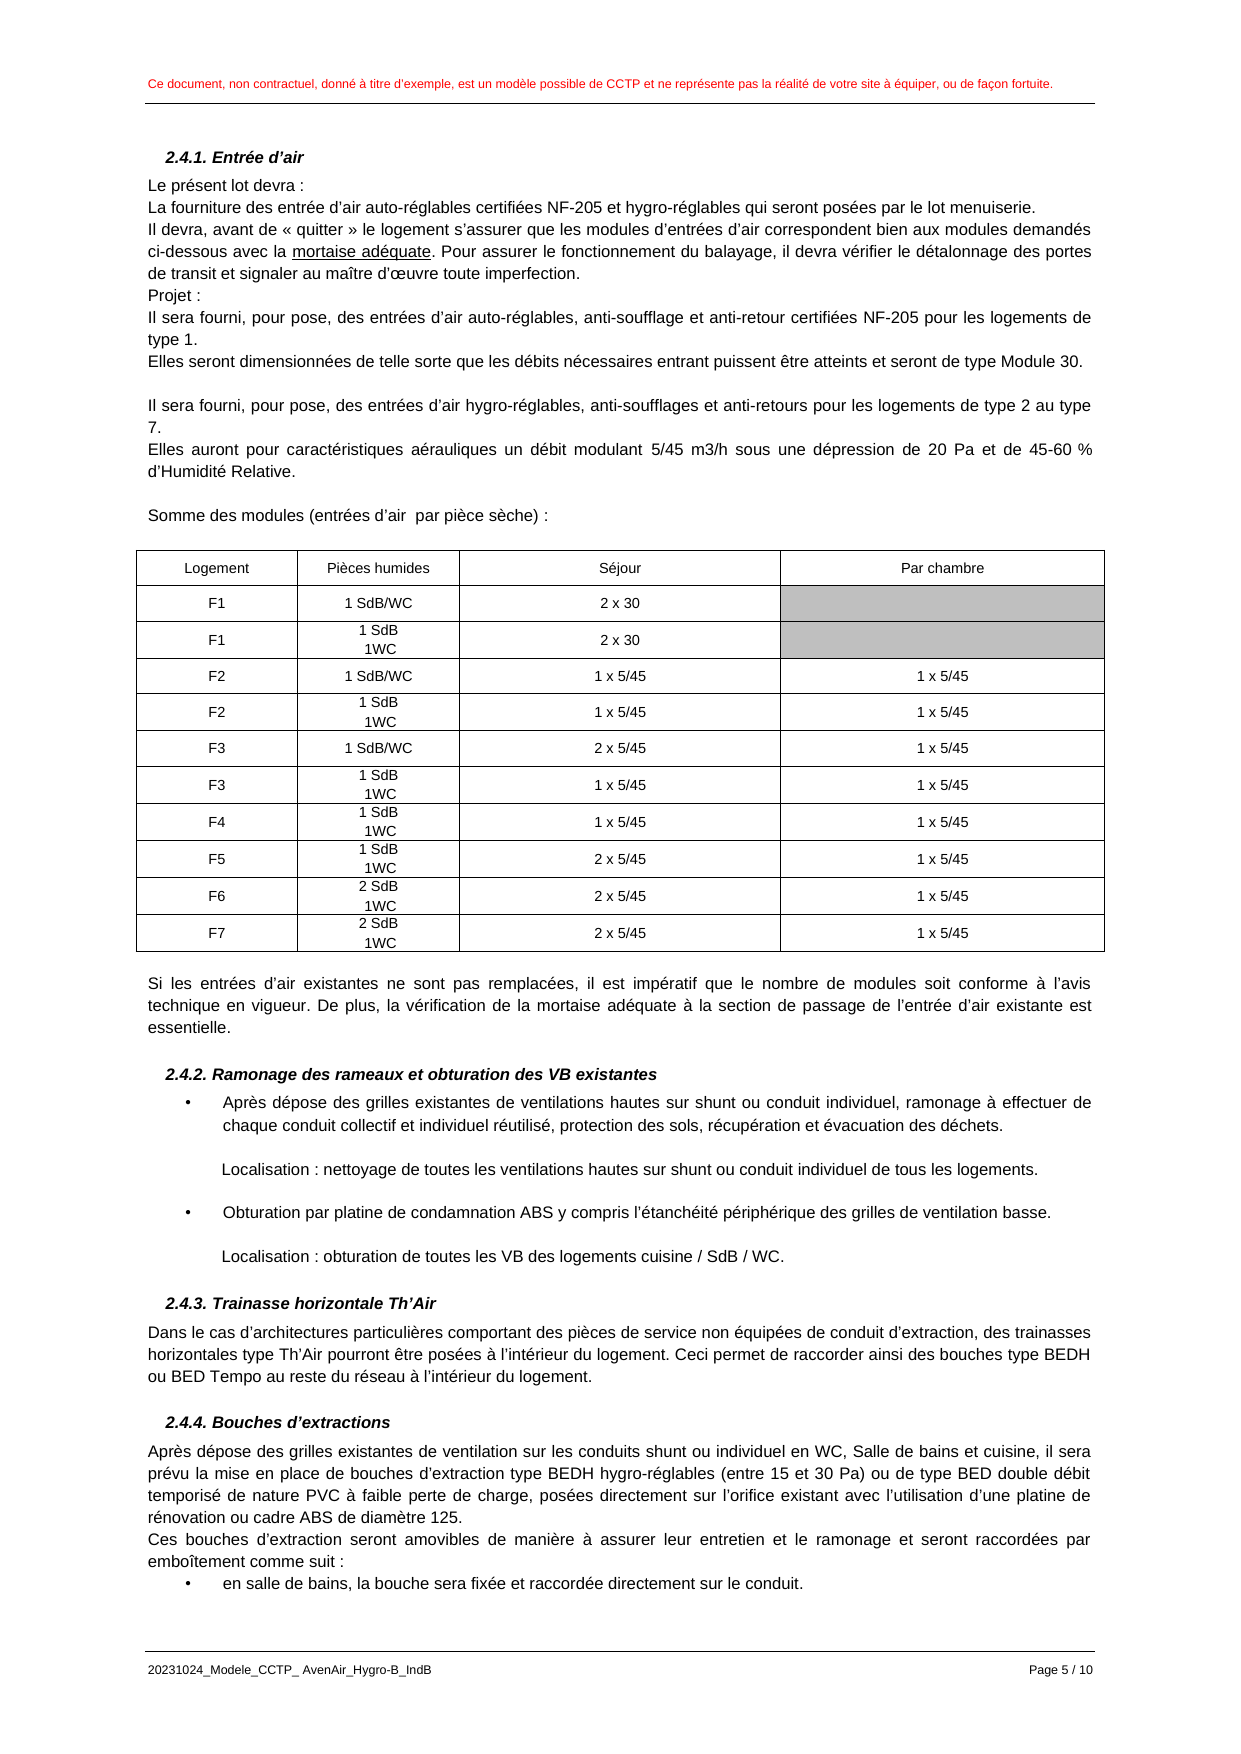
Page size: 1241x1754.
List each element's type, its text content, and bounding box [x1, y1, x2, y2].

table_cell 1 SdB 1WC [298, 767, 459, 803]
table_header Pièces humides [298, 551, 459, 585]
table_cell 1 SdB 1WC [298, 841, 459, 877]
subtitle Bouches d’extractions [165, 1413, 1092, 1432]
table_cell F7 [137, 915, 297, 951]
text Il sera fourni, pour pose, des entrées d’air auto-réglables, anti-soufflage et anti-retour certifiées NF-205 pour les logements de type 1. [148, 308, 1092, 349]
table_cell F2 [137, 694, 297, 730]
table_cell 1 x 5/45 [460, 694, 780, 730]
table_cell 1 x 5/45 [781, 841, 1104, 877]
table_cell F6 [137, 878, 297, 914]
text Somme des modules (entrées d’air par pièce sèche) : [148, 506, 1092, 525]
table_cell 2 x 5/45 [460, 878, 780, 914]
table_cell 2 SdB 1WC [298, 878, 459, 914]
table_cell 2 x 30 [460, 622, 780, 658]
table_cell F4 [137, 804, 297, 840]
table_cell 1 x 5/45 [781, 804, 1104, 840]
table_cell 1 SdB/WC [298, 586, 459, 621]
table_cell 1 x 5/45 [781, 694, 1104, 730]
table_cell F3 [137, 767, 297, 803]
table_header Par chambre [781, 551, 1104, 585]
table_cell 2 x 5/45 [460, 841, 780, 877]
table_cell 1 x 5/45 [781, 659, 1104, 693]
text Le présent lot devra : [148, 176, 1092, 195]
subtitle Trainasse horizontale Th’Air [165, 1294, 1092, 1313]
table_cell 1 x 5/45 [460, 767, 780, 803]
text Si les entrées d’air existantes ne sont pas remplacées, il est impératif que le nombre de modules soit conforme à l’avis technique en vigueur. De plus, la vérification de la mortaise adéquate à la section de passage de l’entrée d’air existante est essentielle. [148, 974, 1092, 1037]
table_cell [781, 622, 1104, 658]
table_cell F2 [137, 659, 297, 693]
text La fourniture des entrée d’air auto-réglables certifiées NF-205 et hygro-réglables qui seront posées par le lot menuiserie. [148, 198, 1092, 217]
text Elles auront pour caractéristiques aérauliques un débit modulant 5/45 m3/h sous une dépression de 20 Pa et de 45-60 % d’Humidité Relative. [148, 440, 1092, 481]
table_cell 1 SdB 1WC [298, 622, 459, 658]
list Après dépose des grilles existantes de ventilations hautes sur shunt ou conduit individuel, ramonage à effectuer de chaque conduit collectif et individuel réutilisé, protection des sols, récupération et évacuation des déchets. [185, 1093, 1092, 1134]
table_header Logement [137, 551, 297, 585]
table_cell 1 SdB 1WC [298, 694, 459, 730]
table_cell F1 [137, 586, 297, 621]
table_cell 1 x 5/45 [781, 767, 1104, 803]
table_cell 1 SdB/WC [298, 659, 459, 693]
table_cell 2 x 5/45 [460, 915, 780, 951]
table_cell 1 x 5/45 [460, 804, 780, 840]
table_cell 1 x 5/45 [781, 915, 1104, 951]
text Projet : [148, 286, 1092, 305]
text Localisation : nettoyage de toutes les ventilations hautes sur shunt ou conduit individuel de tous les logements. [148, 1159, 1092, 1178]
table_cell F3 [137, 731, 297, 766]
text Elles seront dimensionnées de telle sorte que les débits nécessaires entrant puissent être atteints et seront de type Module 30. [148, 352, 1092, 371]
subtitle Ramonage des rameaux et obturation des VB existantes [165, 1065, 1092, 1084]
table_cell F1 [137, 622, 297, 658]
table_cell 1 x 5/45 [460, 659, 780, 693]
text Dans le cas d’architectures particulières comportant des pièces de service non équipées de conduit d’extraction, des trainasses horizontales type Th’Air pourront être posées à l’intérieur du logement. Ceci permet de raccorder ainsi des bouches type BEDH ou BED Tempo au reste du réseau à l’intérieur du logement. [148, 1322, 1092, 1386]
table_header Séjour [460, 551, 780, 585]
table_cell 1 SdB/WC [298, 731, 459, 766]
subtitle Entrée d’air [165, 148, 1092, 167]
text Il sera fourni, pour pose, des entrées d’air hygro-réglables, anti-soufflages et anti-retours pour les logements de type 2 au type 7. [148, 396, 1092, 437]
text Il devra, avant de « quitter » le logement s’assurer que les modules d’entrées d’air correspondent bien aux modules demandés ci-dessous avec la mortaise adéquate. Pour assurer le fonctionnement du balayage, il devra vérifier le détalonnage des portes de transit et signaler au maître d’œuvre toute imperfection. [148, 220, 1092, 283]
text Après dépose des grilles existantes de ventilation sur les conduits shunt ou individuel en WC, Salle de bains et cuisine, il sera prévu la mise en place de bouches d’extraction type BEDH hygro-réglables (entre 15 et 30 Pa) ou de type BED double débit temporisé de nature PVC à faible perte de charge, posées directement sur l’orifice existant avec l’utilisation d’une platine de rénovation ou cadre ABS de diamètre 125. [148, 1442, 1092, 1527]
list Obturation par platine de condamnation ABS y compris l’étanchéité périphérique des grilles de ventilation basse. [185, 1203, 1092, 1222]
text Localisation : obturation de toutes les VB des logements cuisine / SdB / WC. [148, 1247, 1092, 1266]
table_cell F5 [137, 841, 297, 877]
text Ces bouches d’extraction seront amovibles de manière à assurer leur entretien et le ramonage et seront raccordées par emboîtement comme suit : [148, 1529, 1092, 1571]
table_cell 2 x 5/45 [460, 731, 780, 766]
table_cell 1 x 5/45 [781, 731, 1104, 766]
table_cell [781, 586, 1104, 621]
list en salle de bains, la bouche sera fixée et raccordée directement sur le conduit. [185, 1573, 1092, 1593]
table_cell 1 SdB 1WC [298, 804, 459, 840]
table_cell 2 SdB 1WC [298, 915, 459, 951]
table_cell 1 x 5/45 [781, 878, 1104, 914]
table_cell 2 x 30 [460, 586, 780, 621]
